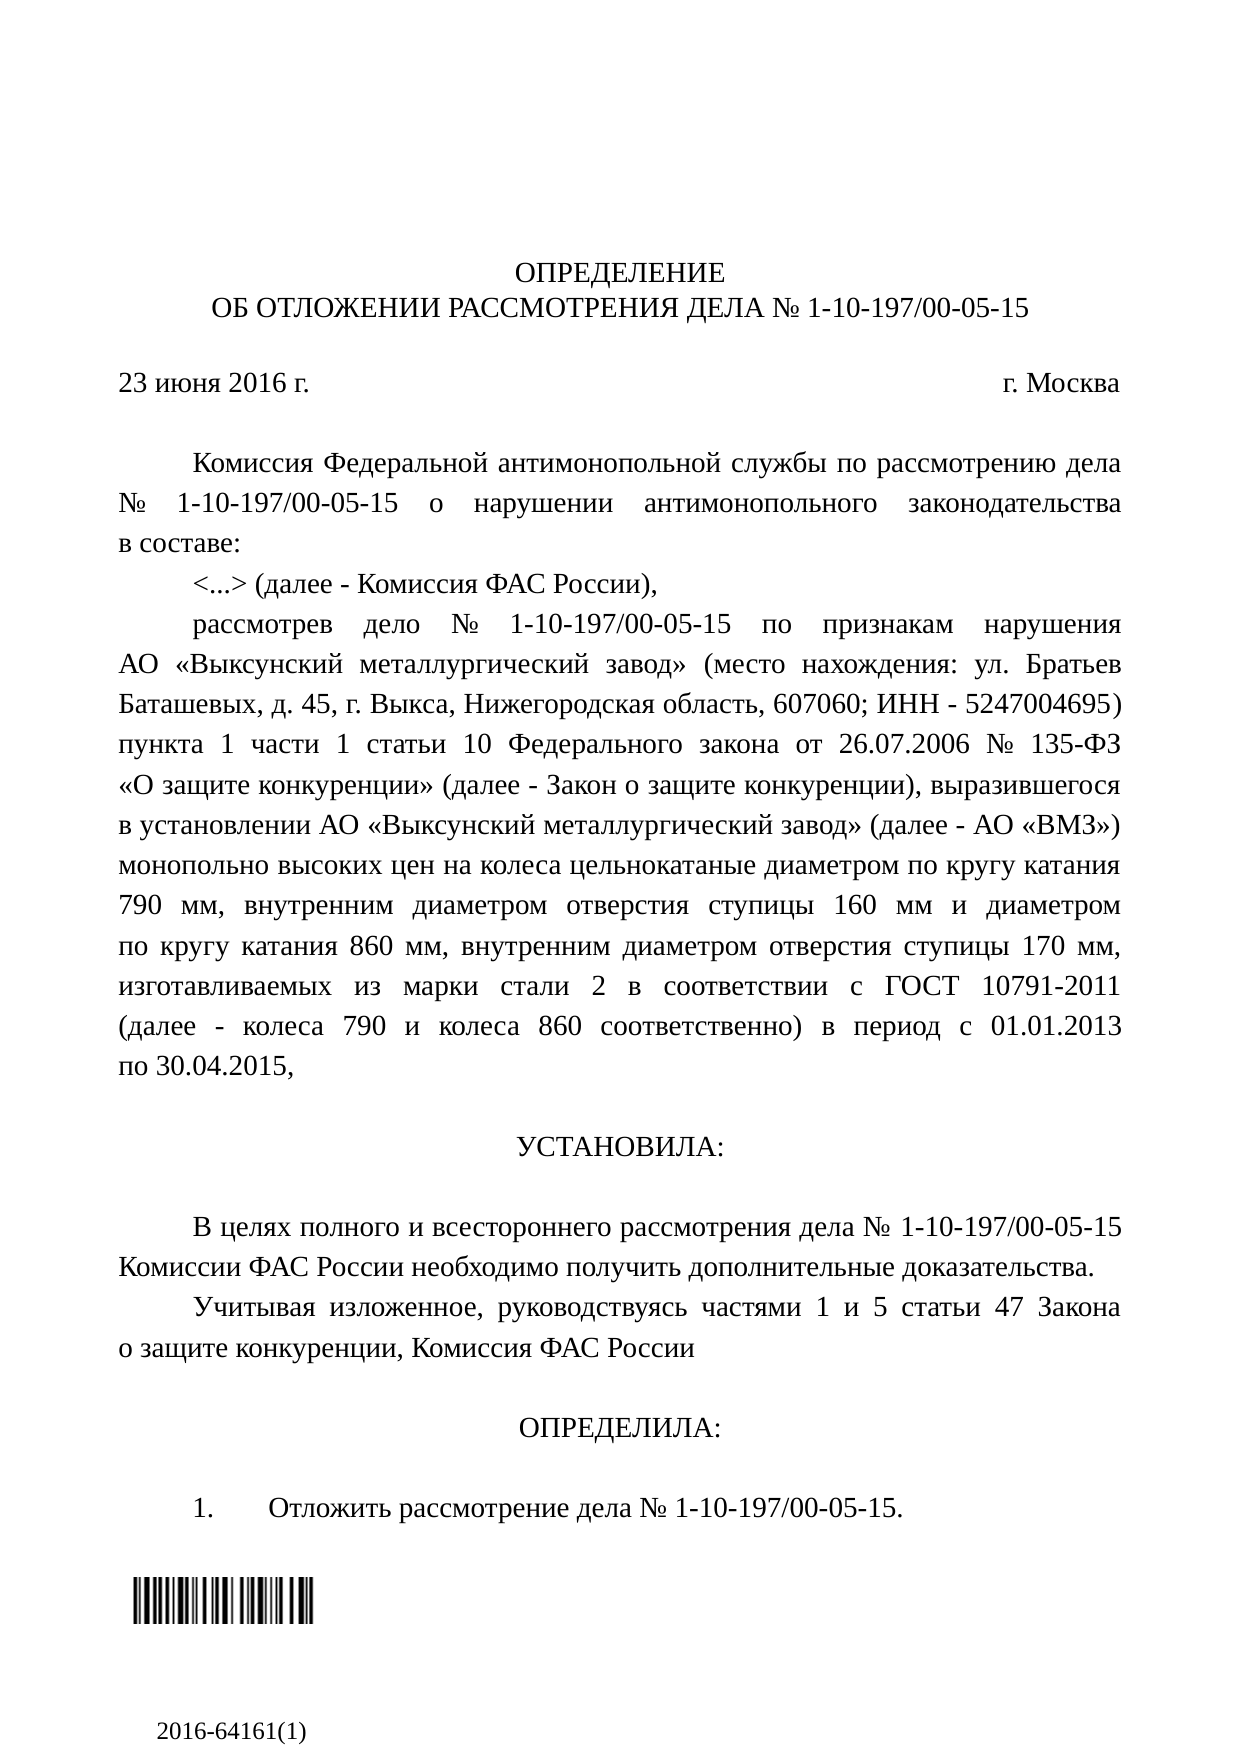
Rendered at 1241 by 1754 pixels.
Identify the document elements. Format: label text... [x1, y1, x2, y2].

text Комиссия Федеральной антимонопольной службы по рассмотрению дела № 1-10-197/00-05-15 о нарушении антимонопольного законодательства в составе: [118, 445, 1122, 559]
text УСТАНОВИЛА: [118, 1129, 1122, 1162]
text В целях полного и всестороннего рассмотрения дела № 1-10-197/00-05-15 Комиссии ФАС России необходимо получить дополнительные доказательства. [118, 1209, 1122, 1283]
text ОПРЕДЕЛЕНИЕ [118, 255, 1122, 288]
picture [118, 1577, 331, 1624]
text ОБ ОТЛОЖЕНИИ РАССМОТРЕНИЯ ДЕЛА № 1-10-197/00-05-15 [118, 290, 1122, 323]
text рассмотрев дело № 1-10-197/00-05-15 по признакам нарушения АО «Выксунский металлургический завод» (место нахождения: ул. Братьев Баташевых, д. 45, г. Выкса, Нижегородская область, 607060; ИНН - 5247004695) пункта 1 части 1 статьи 10 Федерального закона от 26.07.2006 № 135-ФЗ «О защите конкуренции» (далее - Закон о защите конкуренции), выразившегося в установлении АО «Выксунский металлургический завод» (далее - АО «ВМЗ») монопольно высоких цен на колеса цельнокатаные диаметром по кругу катания 790 мм, внутренним диаметром отверстия ступицы 160 мм и диаметром по кругу катания 860 мм, внутренним диаметром отверстия ступицы 170 мм, изготавливаемых из марки стали 2 в соответствии с ГОСТ 10791-2011 (далее - колеса 790 и колеса 860 соответственно) в период с 01.01.2013 по 30.04.2015, [118, 606, 1122, 1082]
list Отложить рассмотрение дела № 1-10-197/00-05-15. [118, 1491, 1122, 1524]
text ОПРЕДЕЛИЛА: [118, 1410, 1122, 1444]
text 23 июня 2016 г. г. Москва [118, 365, 1122, 398]
table_header [681, 176, 1123, 221]
text Учитывая изложенное, руководствуясь частями 1 и 5 статьи 47 Закона о защите конкуренции, Комиссия ФАС России [118, 1289, 1122, 1363]
text <...> (далее - Комиссия ФАС России), [118, 566, 1122, 599]
